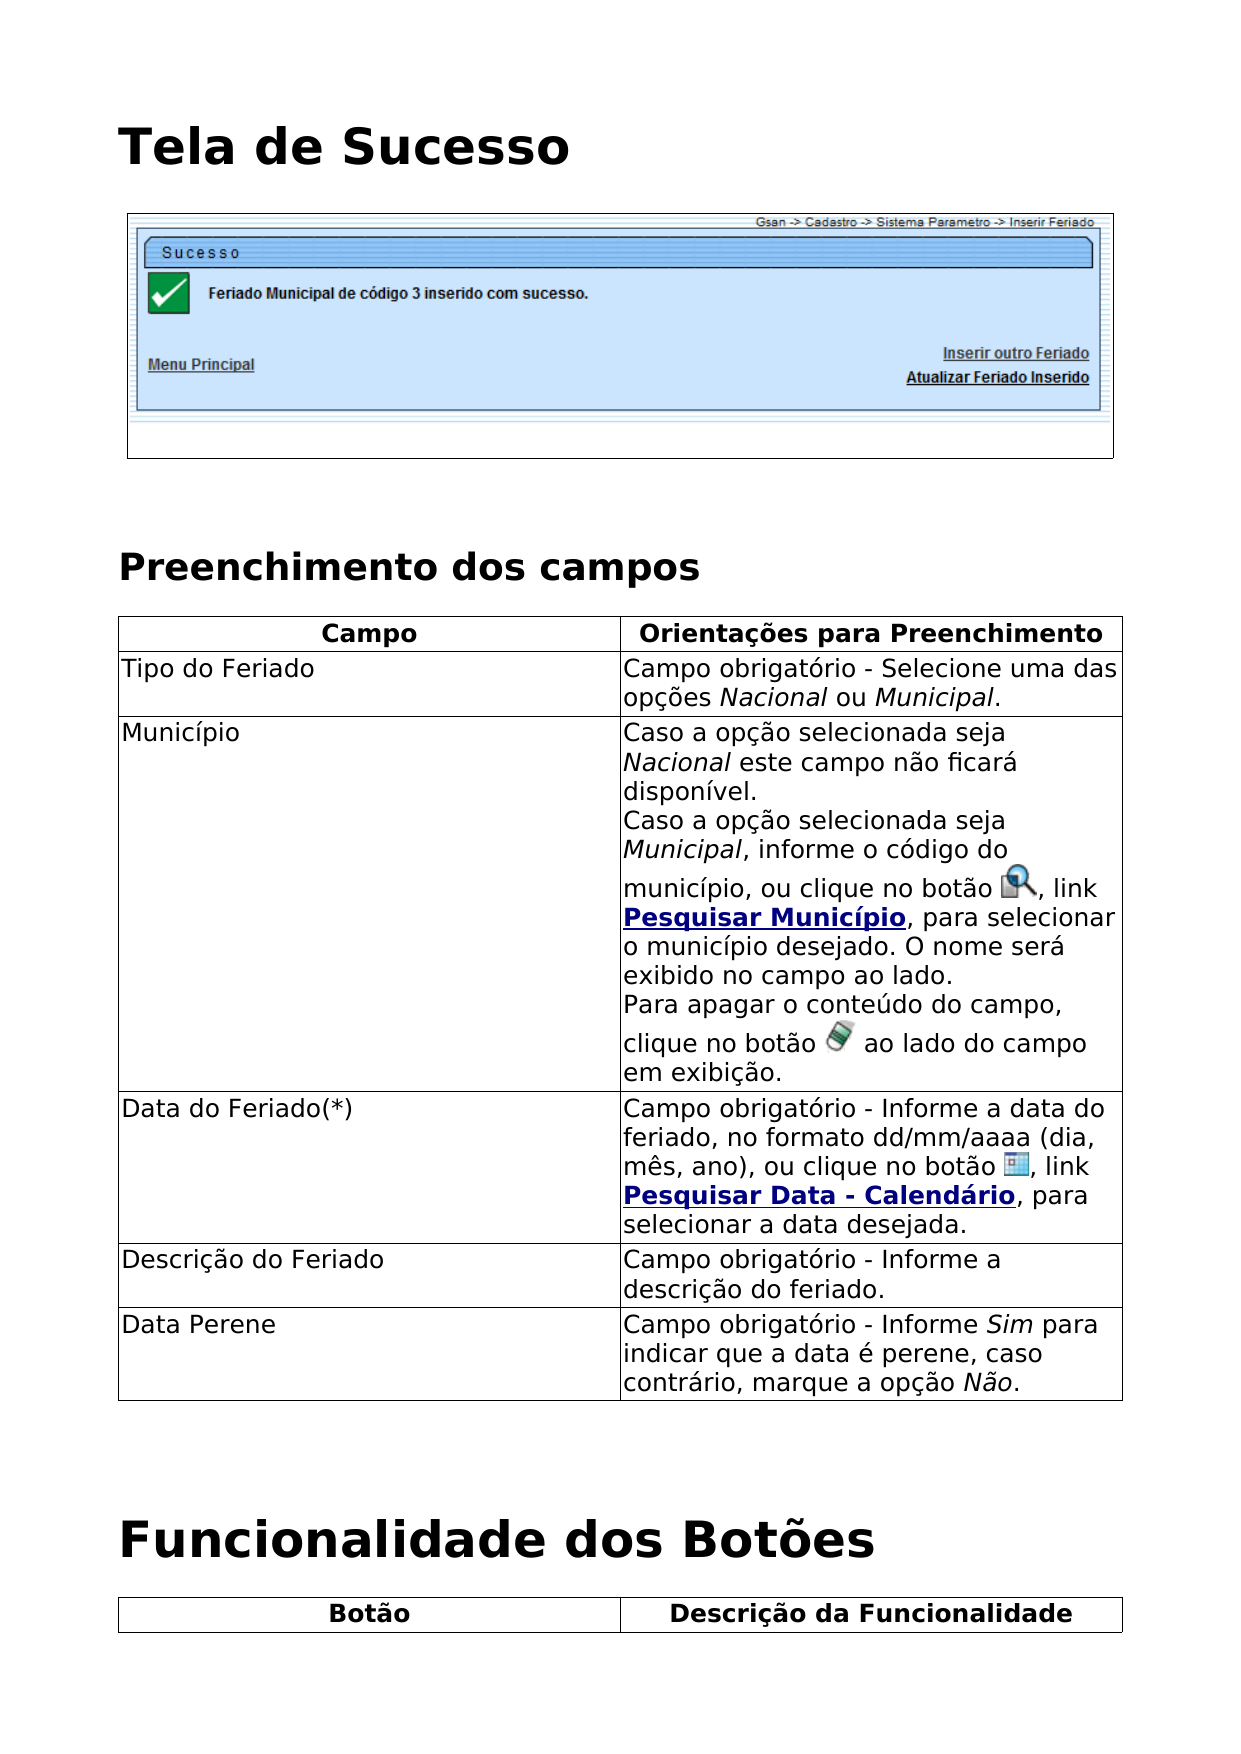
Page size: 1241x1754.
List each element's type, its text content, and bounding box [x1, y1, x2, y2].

table_header Orientações para Preenchimento [621, 617, 1122, 651]
table_cell Data do Feriado(*) [119, 1092, 620, 1243]
table_cell Data Perene [119, 1308, 620, 1400]
table_cell Município [119, 717, 620, 1091]
subtitle Tela de Sucesso [118, 118, 1122, 176]
table_cell Campo obrigatório - Informe Sim para indicar que a data é perene, caso contrário, marque a opção Não. [621, 1308, 1122, 1400]
table_cell Descrição do Feriado [119, 1244, 620, 1307]
picture [1001, 864, 1037, 898]
table_header Descrição da Funcionalidade [621, 1598, 1122, 1632]
table_header Botão [119, 1598, 620, 1632]
table_cell Tipo do Feriado [119, 652, 620, 716]
table_header [128, 214, 1113, 458]
table_cell Caso a opção selecionada seja Nacional este campo não ficará disponível. Caso a opção selecionada seja Municipal, informe o código do município, ou clique no botão , link Pesquisar Município, para selecionar o município desejado. O nome será exibido no campo ao lado. Para apagar o conteúdo do campo, clique no botão ao lado do campo em exibição. [621, 717, 1122, 1091]
picture [129, 215, 1111, 426]
table_cell Campo obrigatório - Informe a descrição do feriado. [621, 1244, 1122, 1307]
table_cell Campo obrigatório - Selecione uma das opções Nacional ou Municipal. [621, 652, 1122, 716]
subtitle Funcionalidade dos Botões [118, 1511, 1122, 1569]
table_cell Campo obrigatório - Informe a data do feriado, no formato dd/mm/aaaa (dia, mês, ano), ou clique no botão , link Pesquisar Data - Calendário, para selecionar a data desejada. [621, 1092, 1122, 1243]
picture [824, 1020, 856, 1053]
subtitle Preenchimento dos campos [118, 545, 1122, 589]
table_header Campo [119, 617, 620, 651]
picture [1004, 1152, 1030, 1176]
